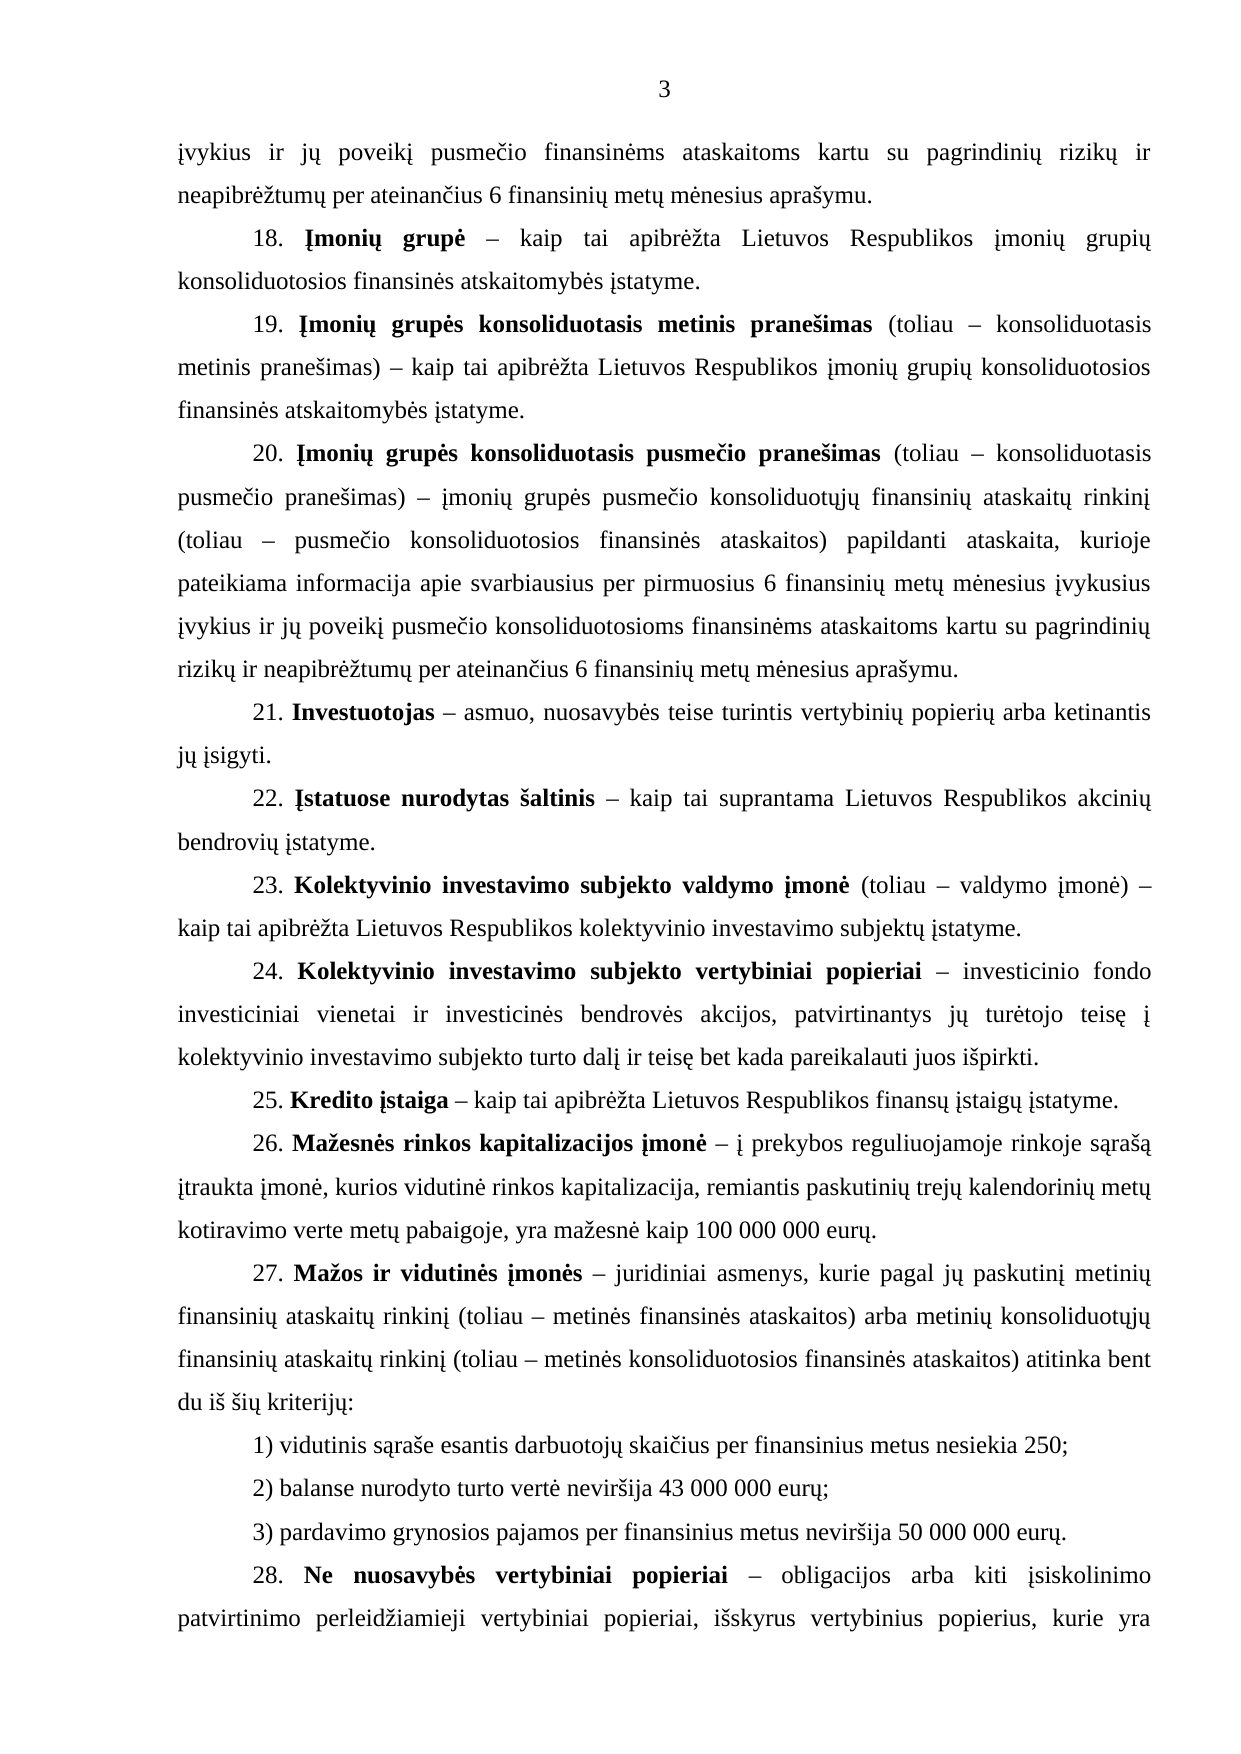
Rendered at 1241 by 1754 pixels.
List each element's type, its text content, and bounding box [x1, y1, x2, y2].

text 26. Mažesnės rinkos kapitalizacijos įmonė – į prekybos reguliuojamoje rinkoje sąrašą įtraukta įmonė, kurios vidutinė rinkos kapitalizacija, remiantis paskutinių trejų kalendorinių metų kotiravimo verte metų pabaigoje, yra mažesnė kaip 100 000 000 eurų. [177, 1128, 1152, 1243]
text 20. Įmonių grupės konsoliduotasis pusmečio pranešimas (toliau – konsoliduotasis pusmečio pranešimas) – įmonių grupės pusmečio konsoliduotųjų finansinių ataskaitų rinkinį (toliau – pusmečio konsoliduotosios finansinės ataskaitos) papildanti ataskaita, kurioje pateikiama informacija apie svarbiausius per pirmuosius 6 finansinių metų mėnesius įvykusius įvykius ir jų poveikį pusmečio konsoliduotosioms finansinėms ataskaitoms kartu su pagrindinių rizikų ir neapibrėžtumų per ateinančius 6 finansinių metų mėnesius aprašymu. [177, 438, 1152, 683]
text 25. Kredito įstaiga – kaip tai apibrėžta Lietuvos Respublikos finansų įstaigų įstatyme. [177, 1085, 1152, 1114]
text 21. Investuotojas – asmuo, nuosavybės teise turintis vertybinių popierių arba ketinantis jų įsigyti. [177, 697, 1152, 769]
text 3) pardavimo grynosios pajamos per finansinius metus neviršija 50 000 000 eurų. [177, 1517, 1152, 1545]
text 24. Kolektyvinio investavimo subjekto vertybiniai popieriai – investicinio fondo investiciniai vienetai ir investicinės bendrovės akcijos, patvirtinantys jų turėtojo teisę į kolektyvinio investavimo subjekto turto dalį ir teisę bet kada pareikalauti juos išpirkti. [177, 956, 1152, 1071]
text įvykius ir jų poveikį pusmečio finansinėms ataskaitoms kartu su pagrindinių rizikų ir neapibrėžtumų per ateinančius 6 finansinių metų mėnesius aprašymu. [177, 137, 1152, 208]
text 19. Įmonių grupės konsoliduotasis metinis pranešimas (toliau – konsoliduotasis metinis pranešimas) – kaip tai apibrėžta Lietuvos Respublikos įmonių grupių konsoliduotosios finansinės atskaitomybės įstatyme. [177, 309, 1152, 424]
text 1) vidutinis sąraše esantis darbuotojų skaičius per finansinius metus nesiekia 250; [177, 1430, 1152, 1459]
text 23. Kolektyvinio investavimo subjekto valdymo įmonė (toliau – valdymo įmonė) – kaip tai apibrėžta Lietuvos Respublikos kolektyvinio investavimo subjektų įstatyme. [177, 870, 1152, 942]
text 22. Įstatuose nurodytas šaltinis – kaip tai suprantama Lietuvos Respublikos akcinių bendrovių įstatyme. [177, 783, 1152, 855]
text 2) balanse nurodyto turto vertė neviršija 43 000 000 eurų; [177, 1473, 1152, 1502]
text 28. Ne nuosavybės vertybiniai popieriai – obligacijos arba kiti įsiskolinimo patvirtinimo perleidžiamieji vertybiniai popieriai, išskyrus vertybinius popierius, kurie yra [177, 1560, 1152, 1632]
text 27. Mažos ir vidutinės įmonės – juridiniai asmenys, kurie pagal jų paskutinį metinių finansinių ataskaitų rinkinį (toliau – metinės finansinės ataskaitos) arba metinių konsoliduotųjų finansinių ataskaitų rinkinį (toliau – metinės konsoliduotosios finansinės ataskaitos) atitinka bent du iš šių kriterijų: [177, 1258, 1152, 1416]
text 18. Įmonių grupė – kaip tai apibrėžta Lietuvos Respublikos įmonių grupių konsoliduotosios finansinės atskaitomybės įstatyme. [177, 223, 1152, 295]
